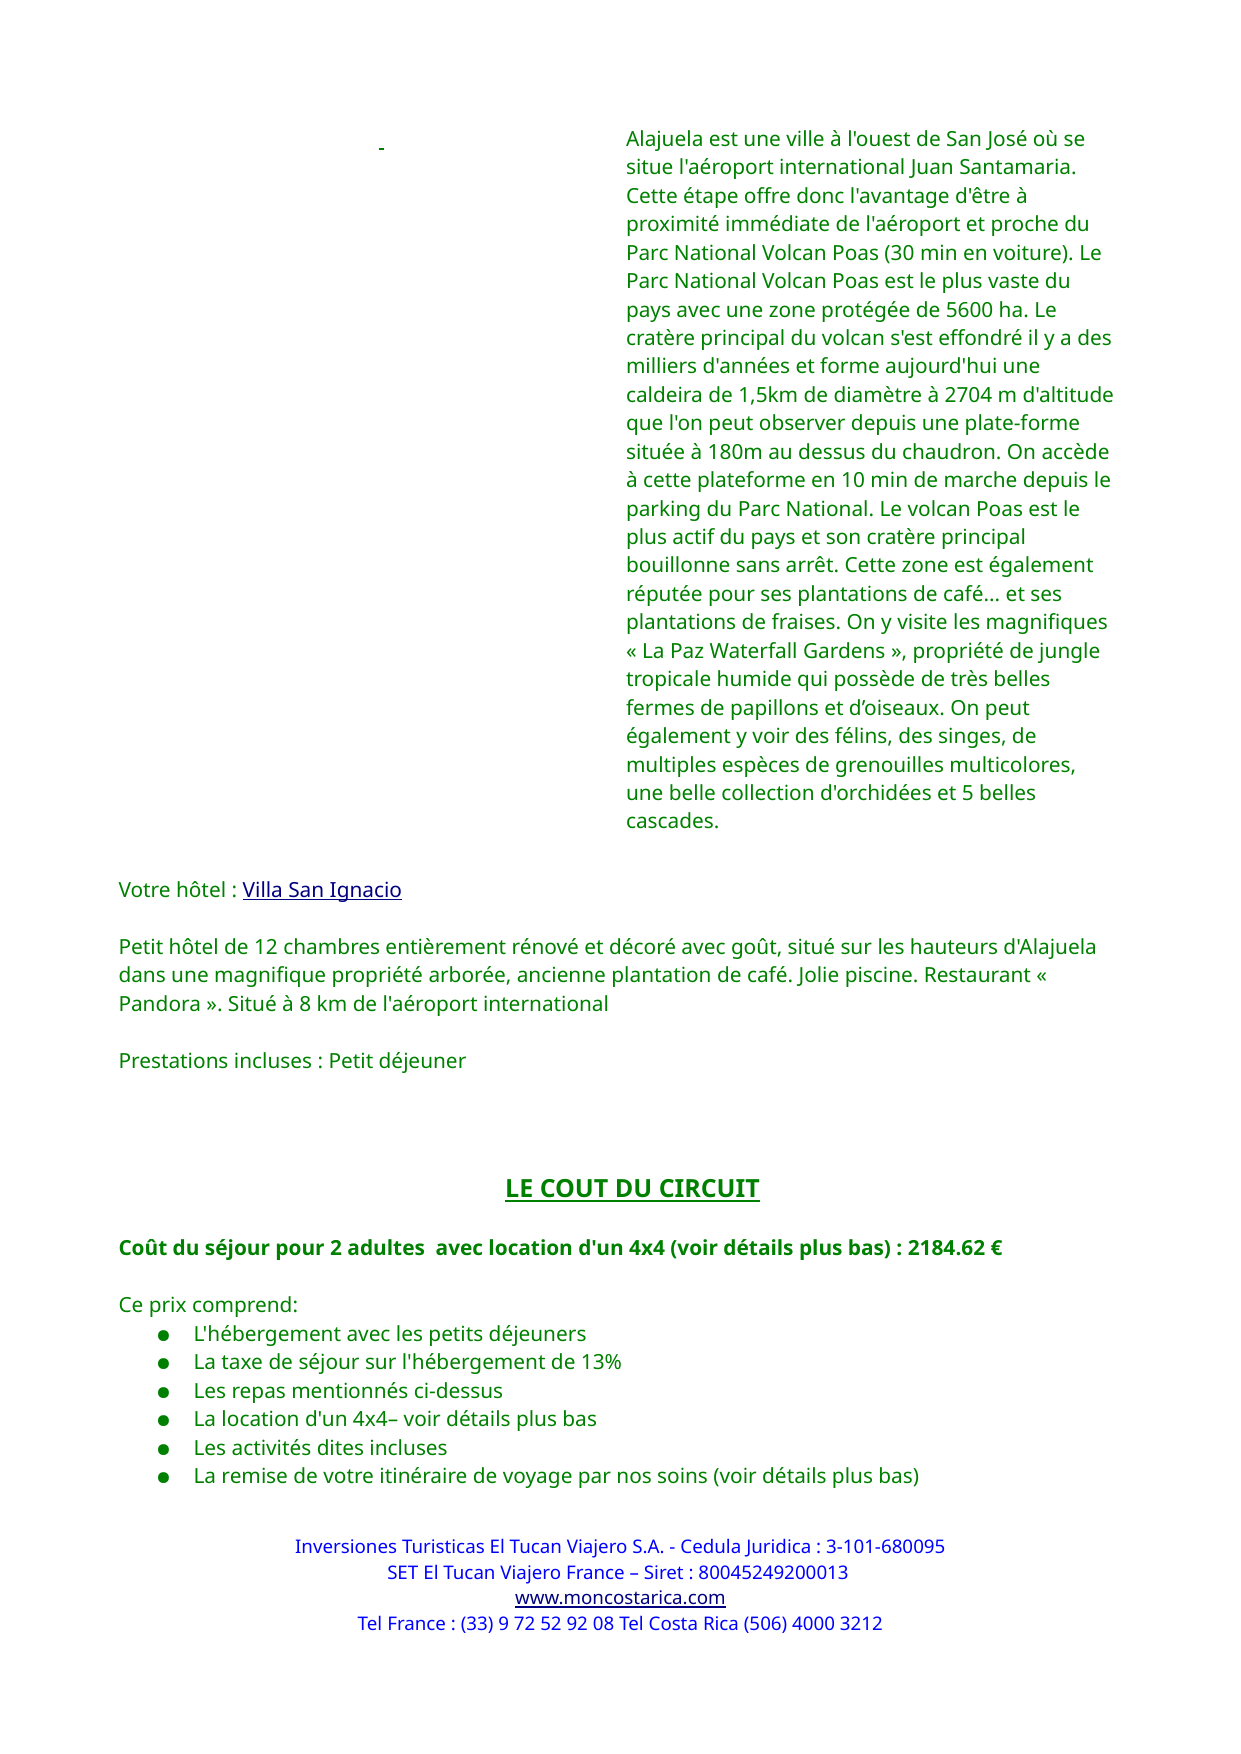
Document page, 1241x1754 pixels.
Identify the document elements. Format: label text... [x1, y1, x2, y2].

list La location d'un 4x4– voir détails plus bas [156, 1404, 1122, 1433]
text Petit hôtel de 12 chambres entièrement rénové et décoré avec goût, situé sur les hauteurs d'Alajuela dans une magnifique propriété arborée, ancienne plantation de café. Jolie piscine. Restaurant « Pandora ». Situé à 8 km de l'aéroport international [118, 932, 1122, 1017]
text Prestations incluses : Petit déjeuner [118, 1046, 1122, 1074]
list La remise de votre itinéraire de voyage par nos soins (voir détails plus bas) [156, 1461, 1122, 1489]
list La taxe de séjour sur l'hébergement de 13% [156, 1347, 1122, 1376]
text Ce prix comprend: [118, 1290, 1122, 1319]
text Votre hôtel : Villa San Ignacio [118, 875, 1122, 903]
list L'hébergement avec les petits déjeuners [156, 1319, 1122, 1347]
text Coût du séjour pour 2 adultes avec location d'un 4x4 (voir détails plus bas) : 2184.62 € [118, 1233, 1122, 1262]
table_header Alajuela est une ville à l'ouest de San José où se situe l'aéroport international Juan Santamaria. Cette étape offre donc l'avantage d'être à proximité immédiate de l'aéroport et proche du Parc National Volcan Poas (30 min en voiture). Le Parc National Volcan Poas est le plus vaste du pays avec une zone protégée de 5600 ha. Le cratère principal du volcan s'est effondré il y a des milliers d'années et forme aujourd'hui une caldeira de 1,5km de diamètre à 2704 m d'altitude que l'on peut observer depuis une plate-forme située à 180m au dessus du chaudron. On accède à cette plateforme en 10 min de marche depuis le parking du Parc National. Le volcan Poas est le plus actif du pays et son cratère principal bouillonne sans arrêt. Cette zone est également réputée pour ses plantations de café... et ses plantations de fraises. On y visite les magnifiques « La Paz Waterfall Gardens », propriété de jungle tropicale humide qui possède de très belles fermes de papillons et d’oiseaux. On peut également y voir des félins, des singes, de multiples espèces de grenouilles multicolores, une belle collection d'orchidées et 5 belles cascades. [620, 118, 1122, 841]
list Les activités dites incluses [156, 1433, 1122, 1461]
text LE COUT DU CIRCUIT [118, 1171, 1146, 1205]
list Les repas mentionnés ci-dessus [156, 1376, 1122, 1404]
table_header [118, 118, 620, 841]
